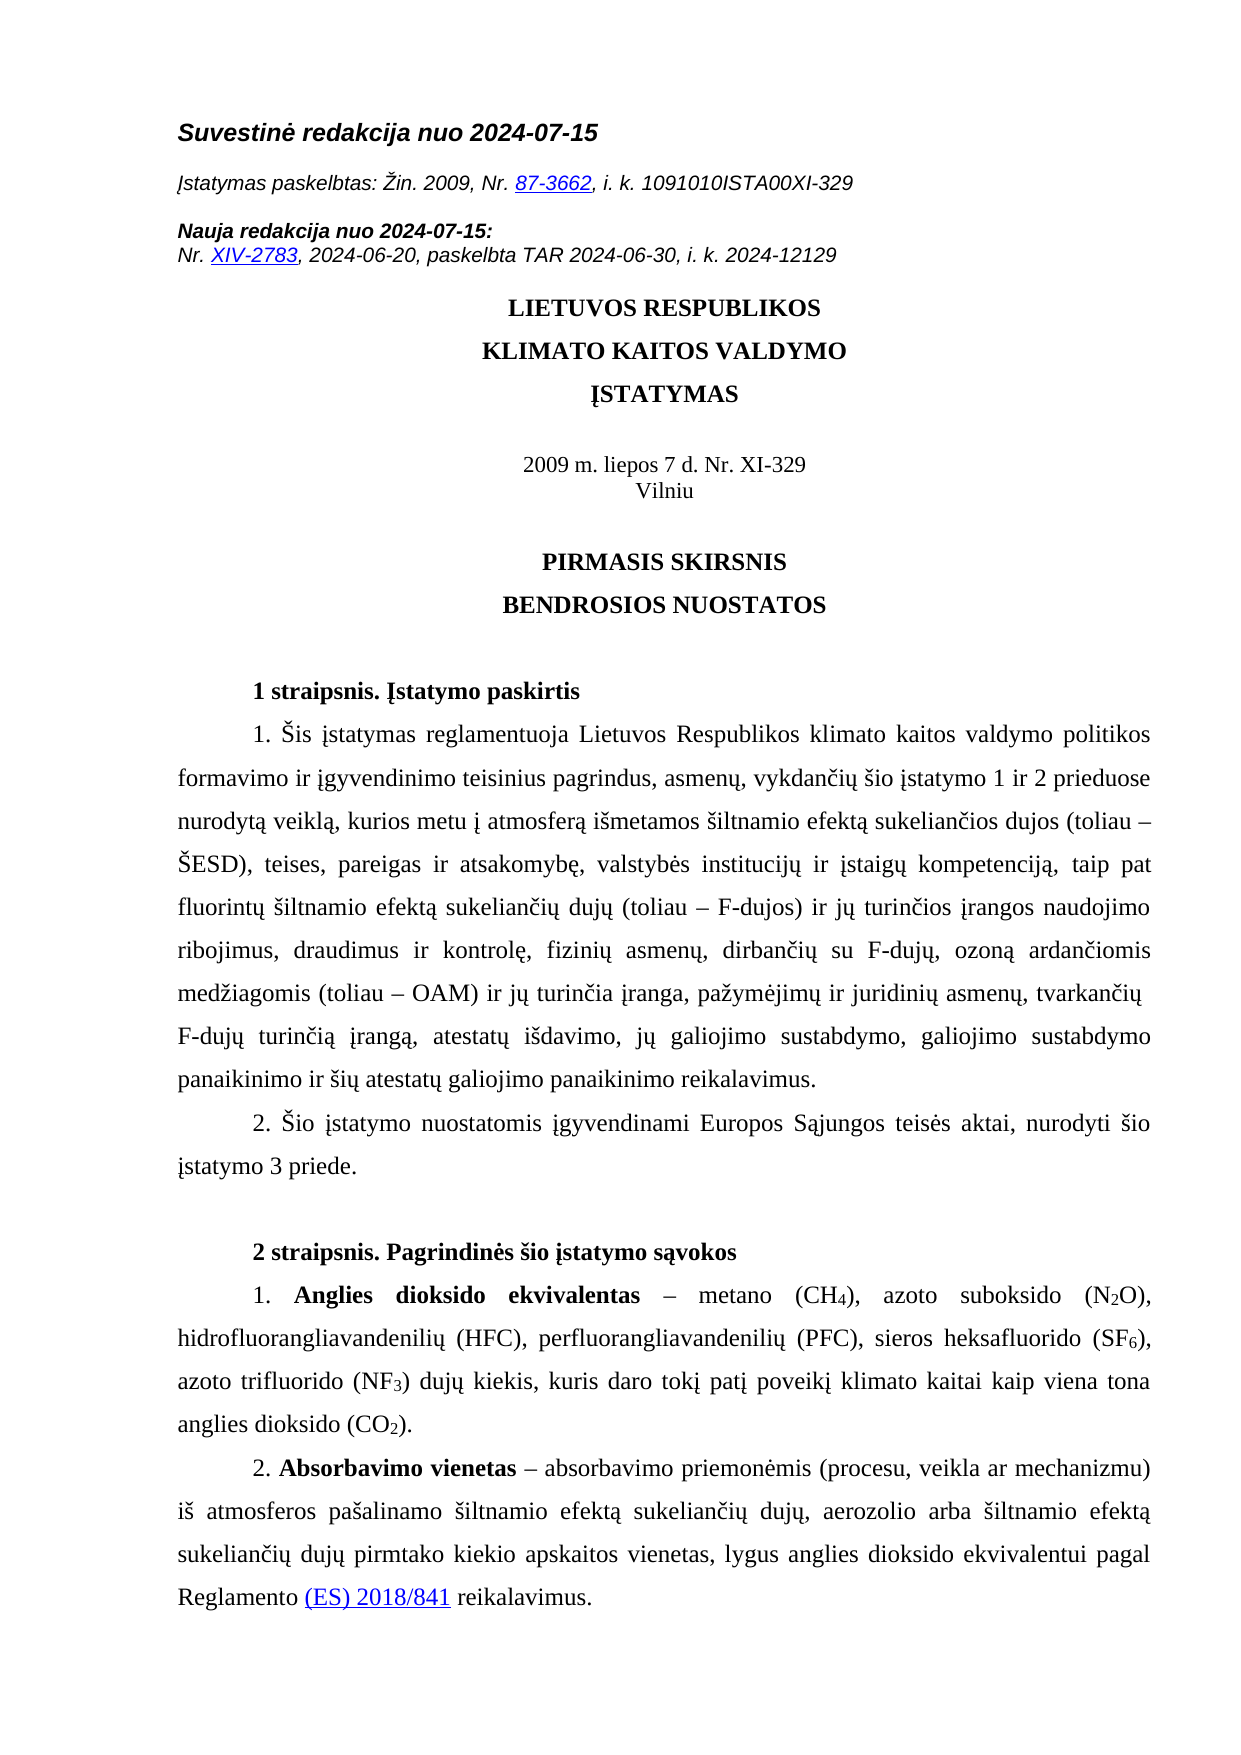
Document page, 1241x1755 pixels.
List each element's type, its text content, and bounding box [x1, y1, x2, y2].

text Nr. XIV-2783, 2024-06-20, paskelbta TAR 2024-06-30, i. k. 2024-12129 [177, 243, 1152, 267]
text Nauja redakcija nuo 2024-07-15: [177, 219, 1152, 243]
text 1. Anglies dioksido ekvivalentas – metano (CH4), azoto suboksido (N2O), hidrofluorangliavandenilių (HFC), perfluorangliavandenilių (PFC), sieros heksafluorido (SF6), azoto trifluorido (NF3) dujų kiekis, kuris daro tokį patį poveikį klimato kaitai kaip viena tona anglies dioksido (CO2). [177, 1280, 1152, 1438]
text 2 straipsnis. Pagrindinės šio įstatymo sąvokos [177, 1237, 1152, 1266]
text 2. Absorbavimo vienetas – absorbavimo priemonėmis (procesu, veikla ar mechanizmu) iš atmosferos pašalinamo šiltnamio efektą sukeliančių dujų, aerozolio arba šiltnamio efektą sukeliančių dujų pirmtako kiekio apskaitos vienetas, lygus anglies dioksido ekvivalentui pagal Reglamento (ES) 2018/841 reikalavimus. [177, 1453, 1152, 1611]
text BENDROSIOS NUOSTATOS [177, 590, 1152, 619]
text 1 straipsnis. Įstatymo paskirtis [177, 676, 1152, 705]
text Suvestinė redakcija nuo 2024-07-15 [177, 118, 1152, 147]
text ĮSTATYMAS [177, 379, 1152, 408]
text 1. Šis įstatymas reglamentuoja Lietuvos Respublikos klimato kaitos valdymo politikos formavimo ir įgyvendinimo teisinius pagrindus, asmenų, vykdančių šio įstatymo 1 ir 2 prieduose nurodytą veiklą, kurios metu į atmosferą išmetamos šiltnamio efektą sukeliančios dujos (toliau – ŠESD), teises, pareigas ir atsakomybę, valstybės institucijų ir įstaigų kompetenciją, taip pat fluorintų šiltnamio efektą sukeliančių dujų (toliau – F-dujos) ir jų turinčios įrangos naudojimo ribojimus, draudimus ir kontrolę, fizinių asmenų, dirbančių su F-dujų, ozoną ardančiomis medžiagomis (toliau – OAM) ir jų turinčia įranga, pažymėjimų ir juridinių asmenų, tvarkančių F-dujų turinčią įrangą, atestatų išdavimo, jų galiojimo sustabdymo, galiojimo sustabdymo panaikinimo ir šių atestatų galiojimo panaikinimo reikalavimus. [177, 719, 1152, 1093]
text 2009 m. liepos 7 d. Nr. XI-329 Vilniu [177, 451, 1152, 504]
text PIRMASIS SKIRSNIS [177, 547, 1152, 576]
text KLIMATO KAITOS VALDYMO [177, 336, 1152, 365]
text 2. Šio įstatymo nuostatomis įgyvendinami Europos Sąjungos teisės aktai, nurodyti šio įstatymo 3 priede. [177, 1108, 1152, 1179]
text Įstatymas paskelbtas: Žin. 2009, Nr. 87-3662, i. k. 1091010ISTA00XI-329 [177, 171, 1152, 195]
text LIETUVOS RESPUBLIKOS [177, 293, 1152, 322]
